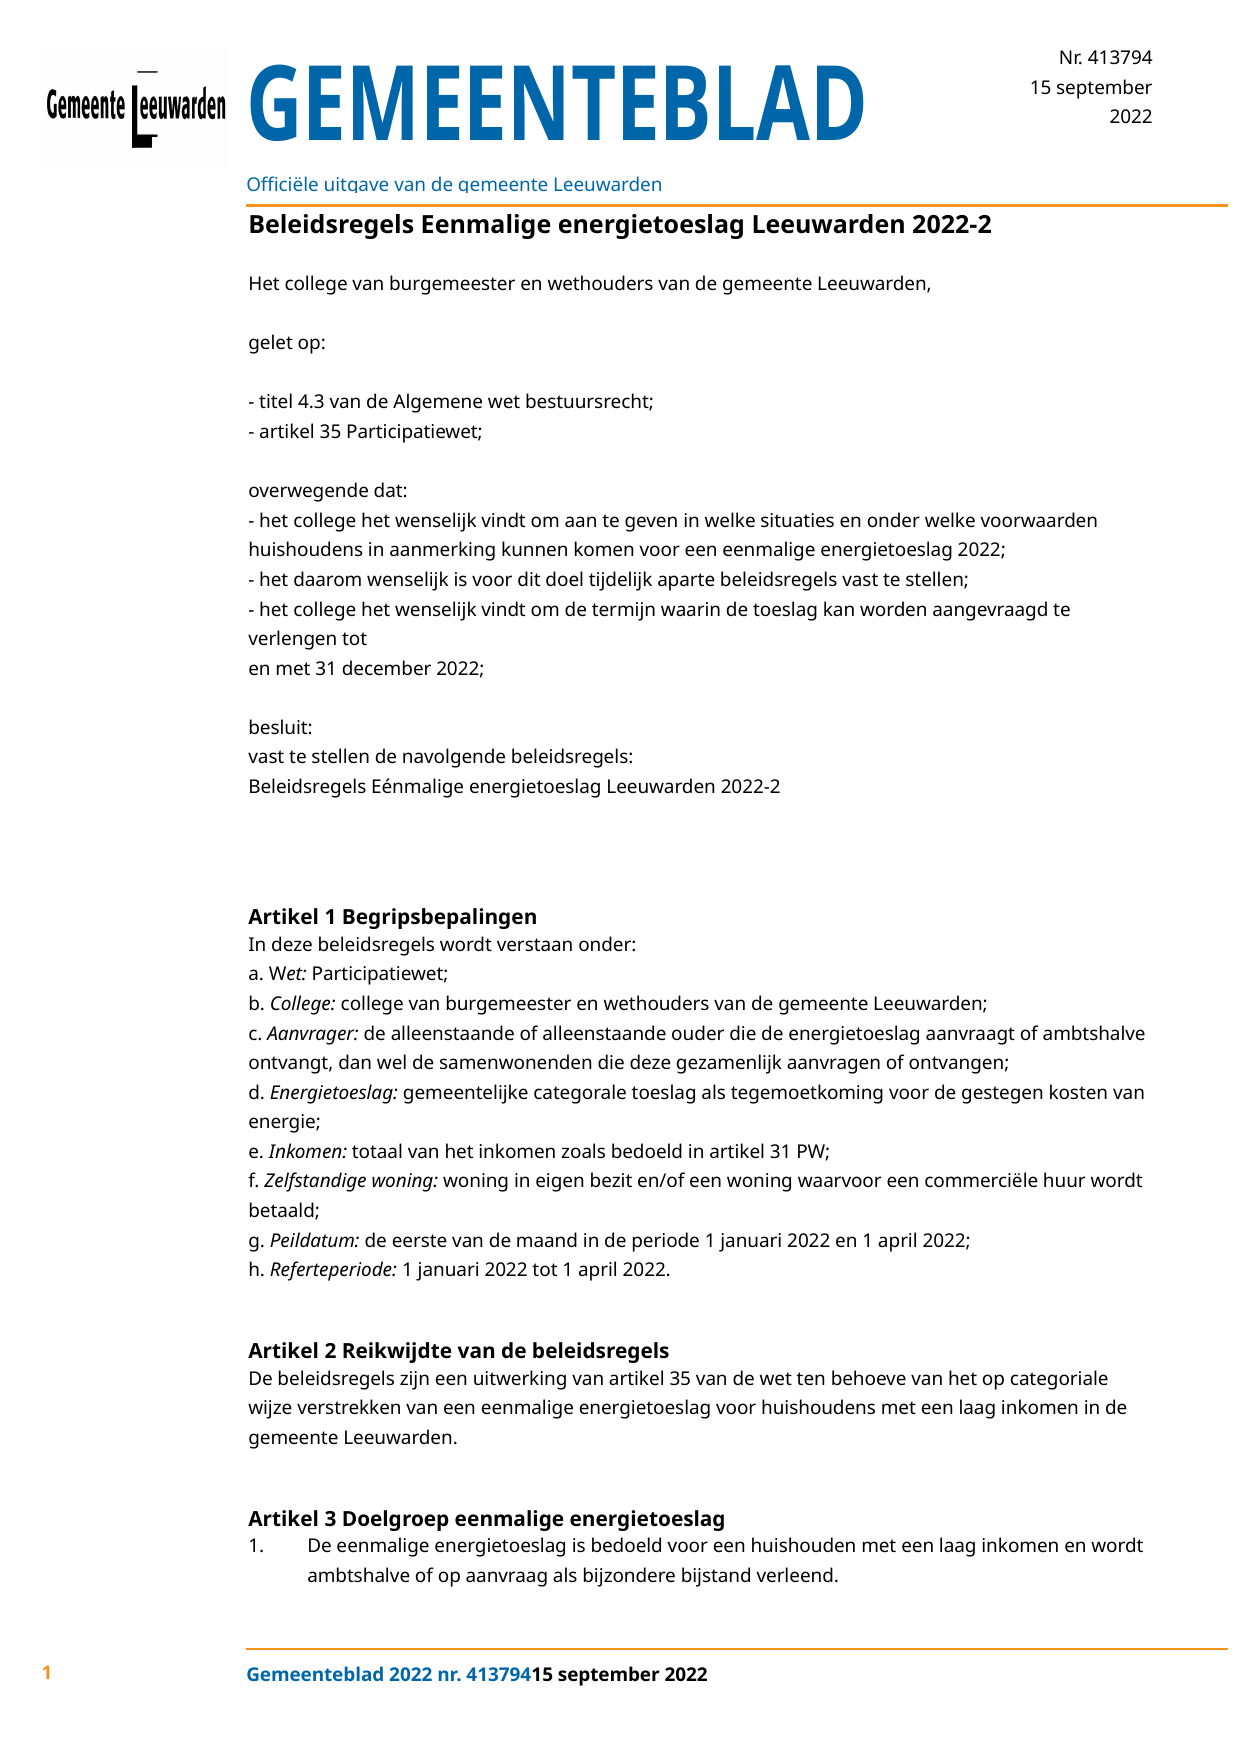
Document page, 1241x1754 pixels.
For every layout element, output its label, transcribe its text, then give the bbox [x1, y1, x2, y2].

text h. Referteperiode: 1 januari 2022 tot 1 april 2022. [248, 1256, 1152, 1282]
text Beleidsregels Eénmalige energietoeslag Leeuwarden 2022-2 [248, 773, 1152, 799]
text g. Peildatum: de eerste van de maand in de periode 1 januari 2022 en 1 april 2022; [248, 1227, 1152, 1252]
text huishoudens in aanmerking kunnen komen voor een eenmalige energietoeslag 2022; [248, 537, 1152, 562]
text Artikel 1 Begripsbepalingen [248, 902, 1152, 931]
text - het college het wenselijk vindt om de termijn waarin de toeslag kan worden aangevraagd te verlengen tot [248, 596, 1152, 651]
text a. Wet: Participatiewet; [248, 961, 1152, 986]
text vast te stellen de navolgende beleidsregels: [248, 744, 1152, 769]
text Het college van burgemeester en wethouders van de gemeente Leeuwarden, [248, 270, 1152, 296]
text Artikel 2 Reikwijdte van de beleidsregels [248, 1336, 1152, 1365]
text In deze beleidsregels wordt verstaan onder: [248, 931, 1152, 957]
text - artikel 35 Participatiewet; [248, 418, 1152, 444]
text - titel 4.3 van de Algemene wet bestuursrecht; [248, 389, 1152, 414]
text Beleidsregels Eenmalige energietoeslag Leeuwarden 2022-2 [248, 207, 1152, 241]
text b. College: college van burgemeester en wethouders van de gemeente Leeuwarden; [248, 990, 1152, 1016]
text gelet op: [248, 329, 1152, 355]
text overwegende dat: [248, 477, 1152, 503]
text d. Energietoeslag: gemeentelijke categorale toeslag als tegemoetkoming voor de gestegen kosten van energie; [248, 1079, 1152, 1134]
text en met 31 december 2022; [248, 655, 1152, 681]
text f. Zelfstandige woning: woning in eigen bezit en/of een woning waarvoor een commerciële huur wordt betaald; [248, 1168, 1152, 1223]
picture [41, 47, 231, 172]
text c. Aanvrager: de alleenstaande of alleenstaande ouder die de energietoeslag aanvraagt of ambtshalve ontvangt, dan wel de samenwonenden die deze gezamenlijk aanvragen of ontvangen; [248, 1020, 1152, 1075]
list De eenmalige energietoeslag is bedoeld voor een huishouden met een laag inkomen en wordt ambtshalve of op aanvraag als bijzondere bijstand verleend. [248, 1532, 1152, 1588]
text besluit: [248, 714, 1152, 740]
text - het daarom wenselijk is voor dit doel tijdelijk aparte beleidsregels vast te stellen; [248, 566, 1152, 592]
text e. Inkomen: totaal van het inkomen zoals bedoeld in artikel 31 PW; [248, 1138, 1152, 1164]
text Artikel 3 Doelgroep eenmalige energietoeslag [248, 1504, 1152, 1532]
text - het college het wenselijk vindt om aan te geven in welke situaties en onder welke voorwaarden [248, 507, 1152, 533]
text De beleidsregels zijn een uitwerking van artikel 35 van de wet ten behoeve van het op categoriale wijze verstrekken van een eenmalige energietoeslag voor huishoudens met een laag inkomen in de gemeente Leeuwarden. [248, 1365, 1152, 1450]
